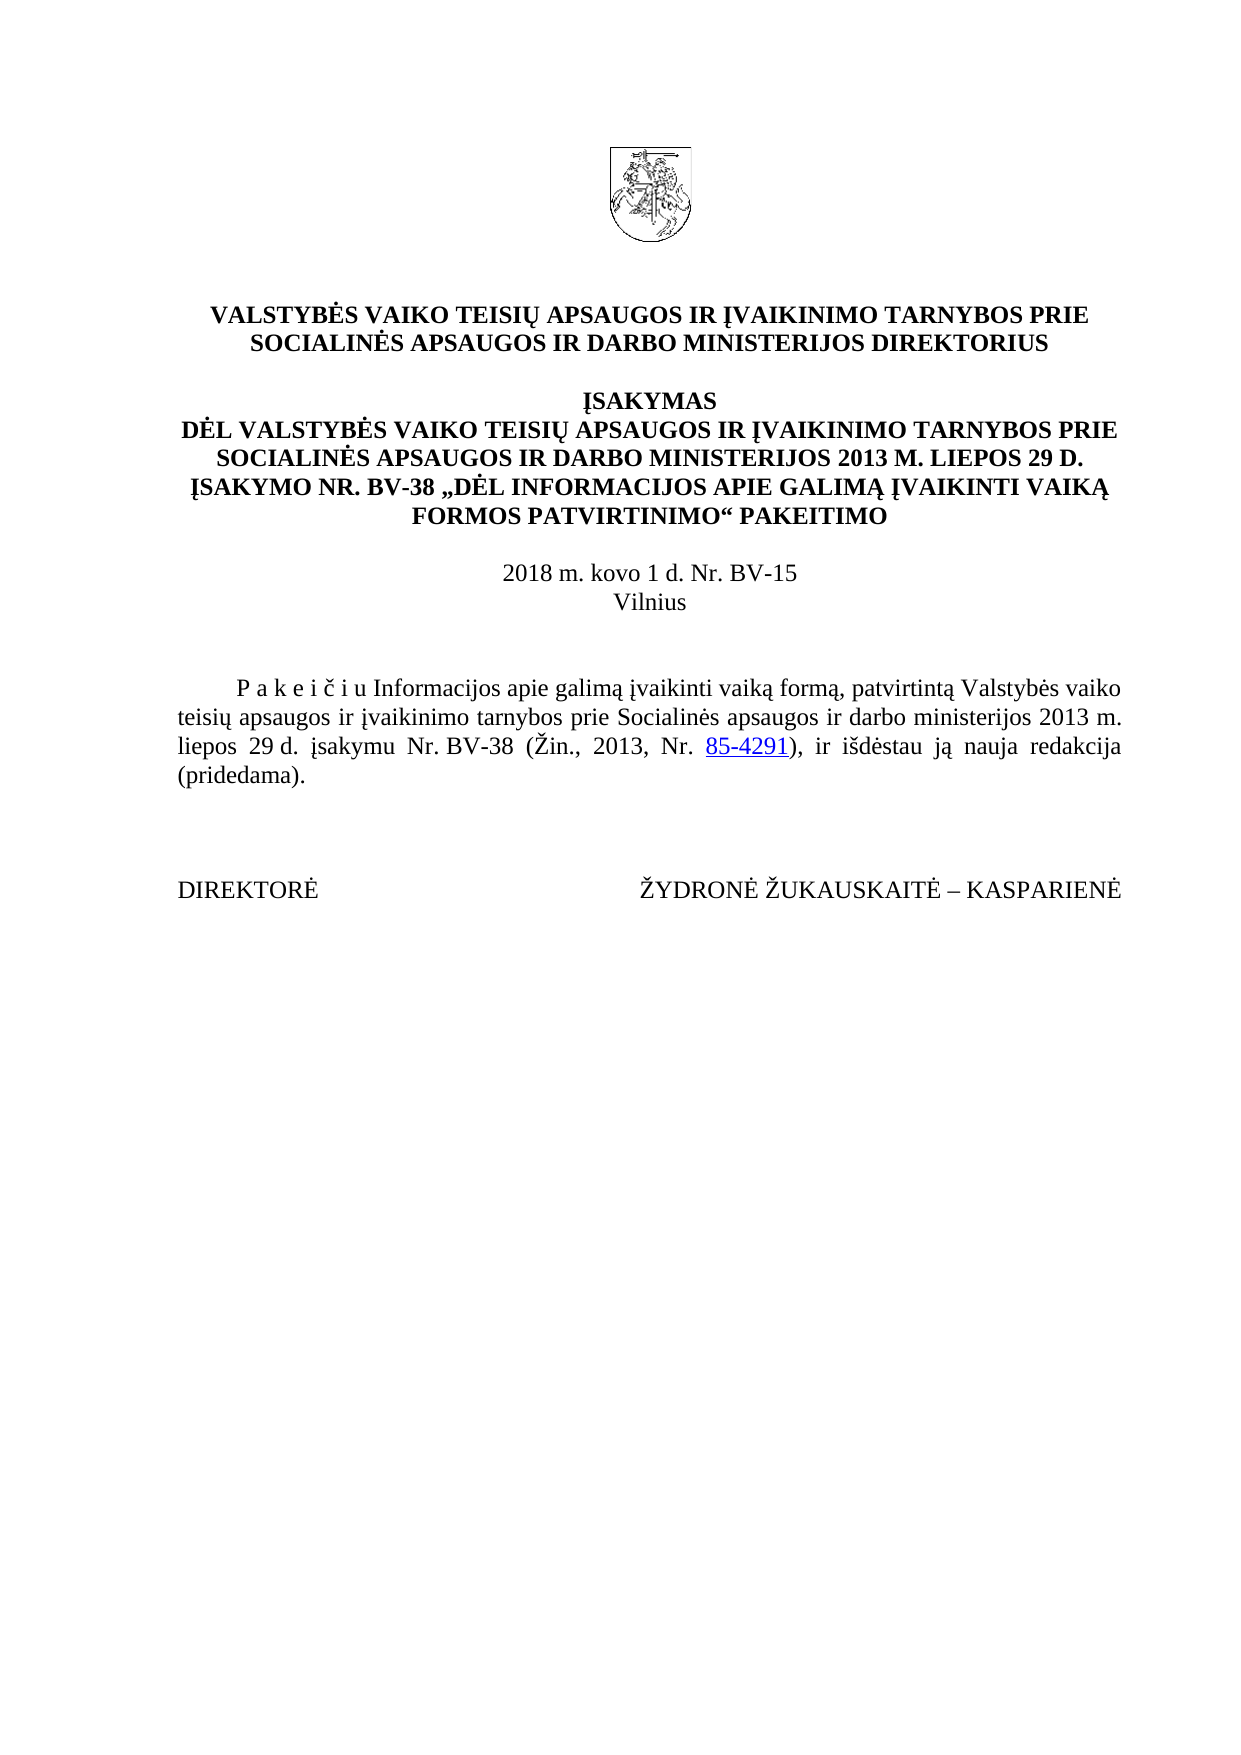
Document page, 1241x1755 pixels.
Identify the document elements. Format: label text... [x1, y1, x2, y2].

text ĮSAKYMAS [177, 386, 1122, 415]
text 2018 m. kovo 1 d. Nr. BV-15 [177, 558, 1122, 587]
text Vilnius [177, 587, 1122, 616]
text Direktorė ŽYDRONĖ ŽUKAUSKAITĖ – KASPARIENĖ [177, 875, 1122, 903]
text DĖL VALSTYBĖS VAIKO TEISIŲ APSAUGOS IR ĮVAIKINIMO TARNYBOS PRIE SOCIALINĖS APSAUGOS IR DARBO MINISTERIJOS 2013 m. LIEPOS 29 d. ĮSAKYMO Nr. BV-38 „DĖL INFORMACIJOS APIE GALIMĄ ĮVAIKINTI VAIKĄ FORMOS PATVIRTINIMO“ PAKEITIMO [177, 415, 1122, 530]
text VALSTYBĖS VAIKO TEISIŲ APSAUGOS IR ĮVAIKINIMO TARNYBOS PRIE SOCIALINĖS APSAUGOS IR DARBO MINISTERIJOS DIREKTORIUS [177, 300, 1122, 357]
text P a k e i č i u Informacijos apie galimą įvaikinti vaiką formą, patvirtintą Valstybės vaiko teisių apsaugos ir įvaikinimo tarnybos prie Socialinės apsaugos ir darbo ministerijos 2013 m. liepos 29 d. įsakymu Nr. BV-38 (Žin., 2013, Nr. 85-4291), ir išdėstau ją nauja redakcija (pridedama). [177, 673, 1122, 788]
